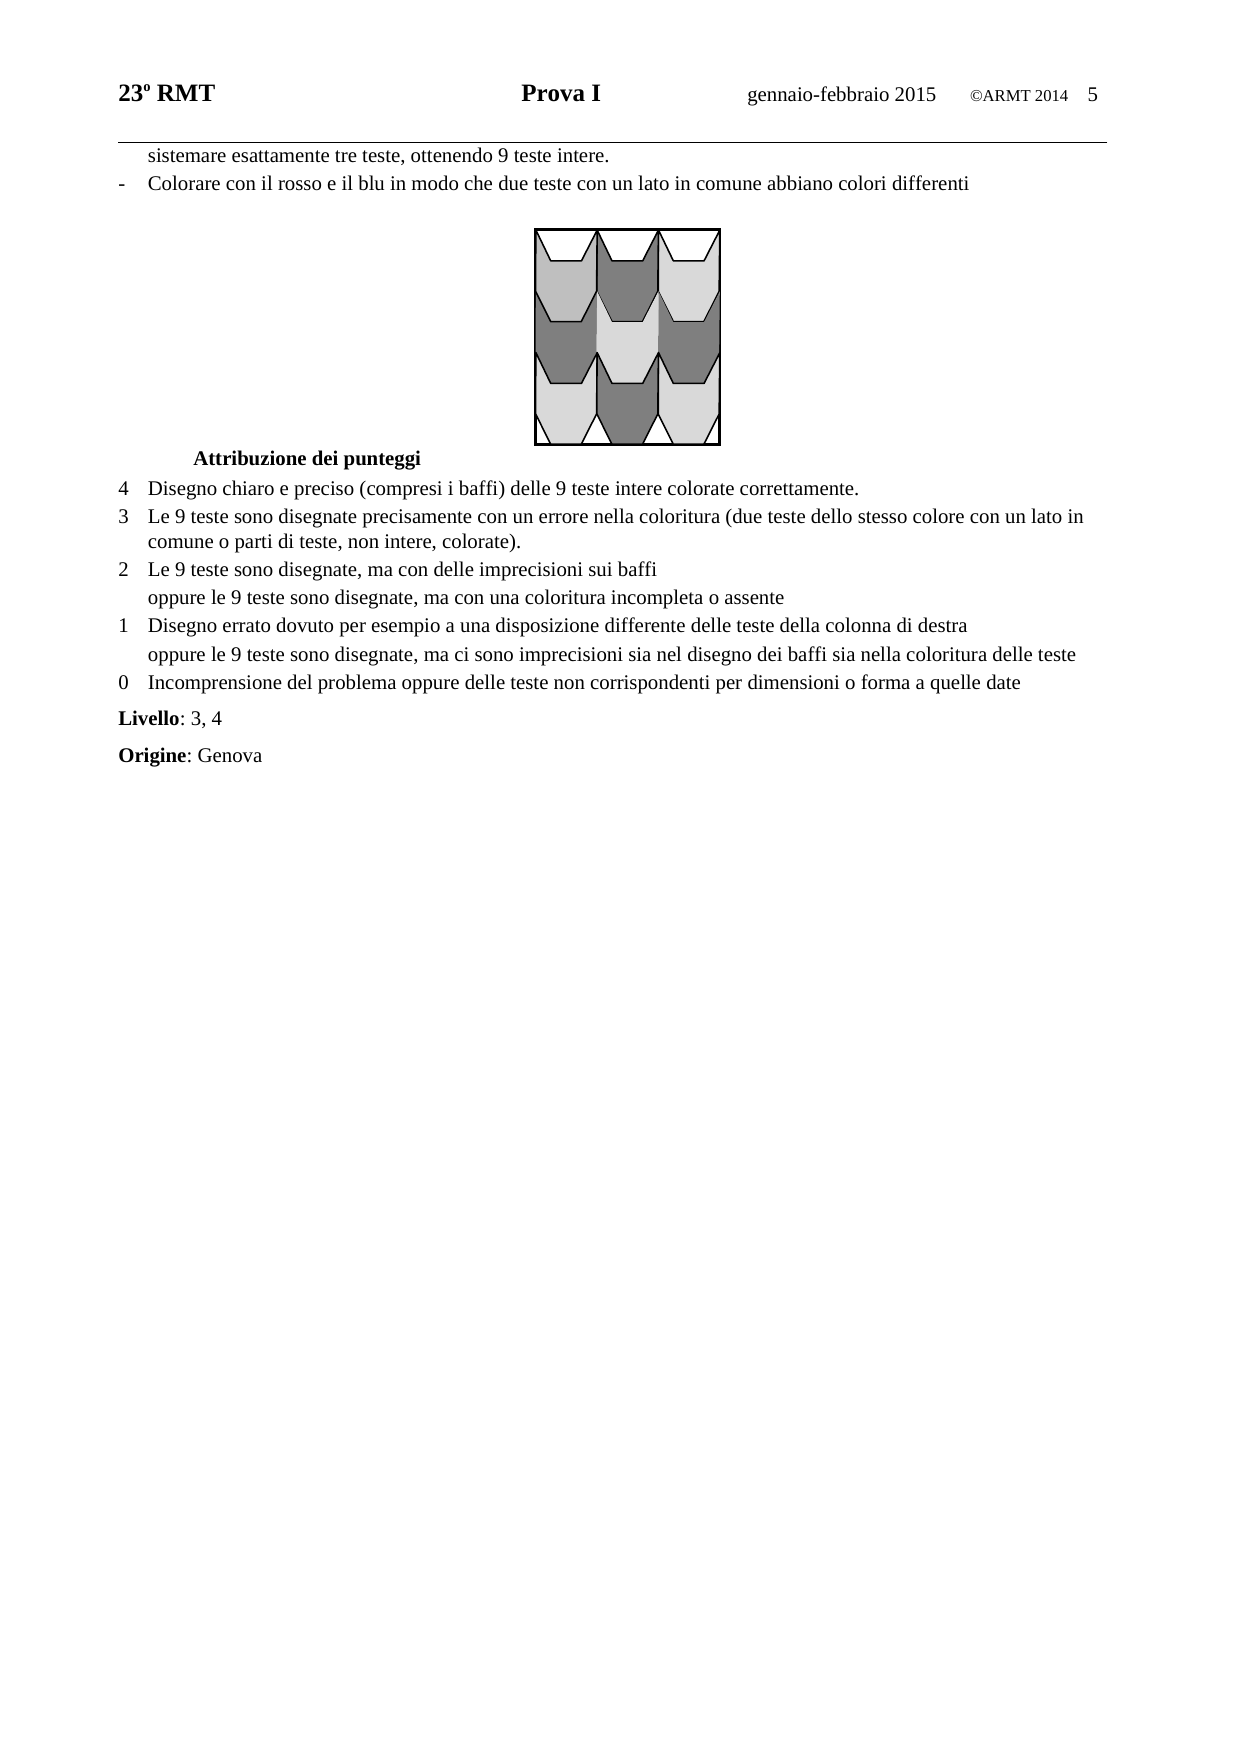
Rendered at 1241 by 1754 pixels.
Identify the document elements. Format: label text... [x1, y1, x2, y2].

text 0 Incomprensione del problema oppure delle teste non corrispondenti per dimensioni o forma a quelle date [118, 670, 1122, 694]
text 3 Le 9 teste sono disegnate precisamente con un errore nella coloritura (due teste dello stesso colore con un lato in comune o parti di teste, non intere, colorate). [118, 504, 1122, 553]
text 4 Disegno chiaro e preciso (compresi i baffi) delle 9 teste intere colorate correttamente. [118, 476, 1122, 500]
text sistemare esattamente tre teste, ottenendo 9 teste intere. [148, 143, 1122, 167]
text 1 Disegno errato dovuto per esempio a una disposizione differente delle teste della colonna di destra [118, 613, 1122, 637]
text 2 Le 9 teste sono disegnate, ma con delle imprecisioni sui baffi [118, 557, 1122, 581]
text - Colorare con il rosso e il blu in modo che due teste con un lato in comune abbiano colori differenti [118, 171, 1122, 195]
text oppure le 9 teste sono disegnate, ma ci sono imprecisioni sia nel disegno dei baffi sia nella coloritura delle teste [118, 641, 1122, 666]
subtitle Origine: Genova [118, 743, 1122, 767]
text oppure le 9 teste sono disegnate, ma con una coloritura incompleta o assente [148, 585, 1122, 609]
subtitle Attribuzione dei punteggi [118, 241, 1122, 470]
subtitle Livello: 3, 4 [118, 706, 1122, 730]
